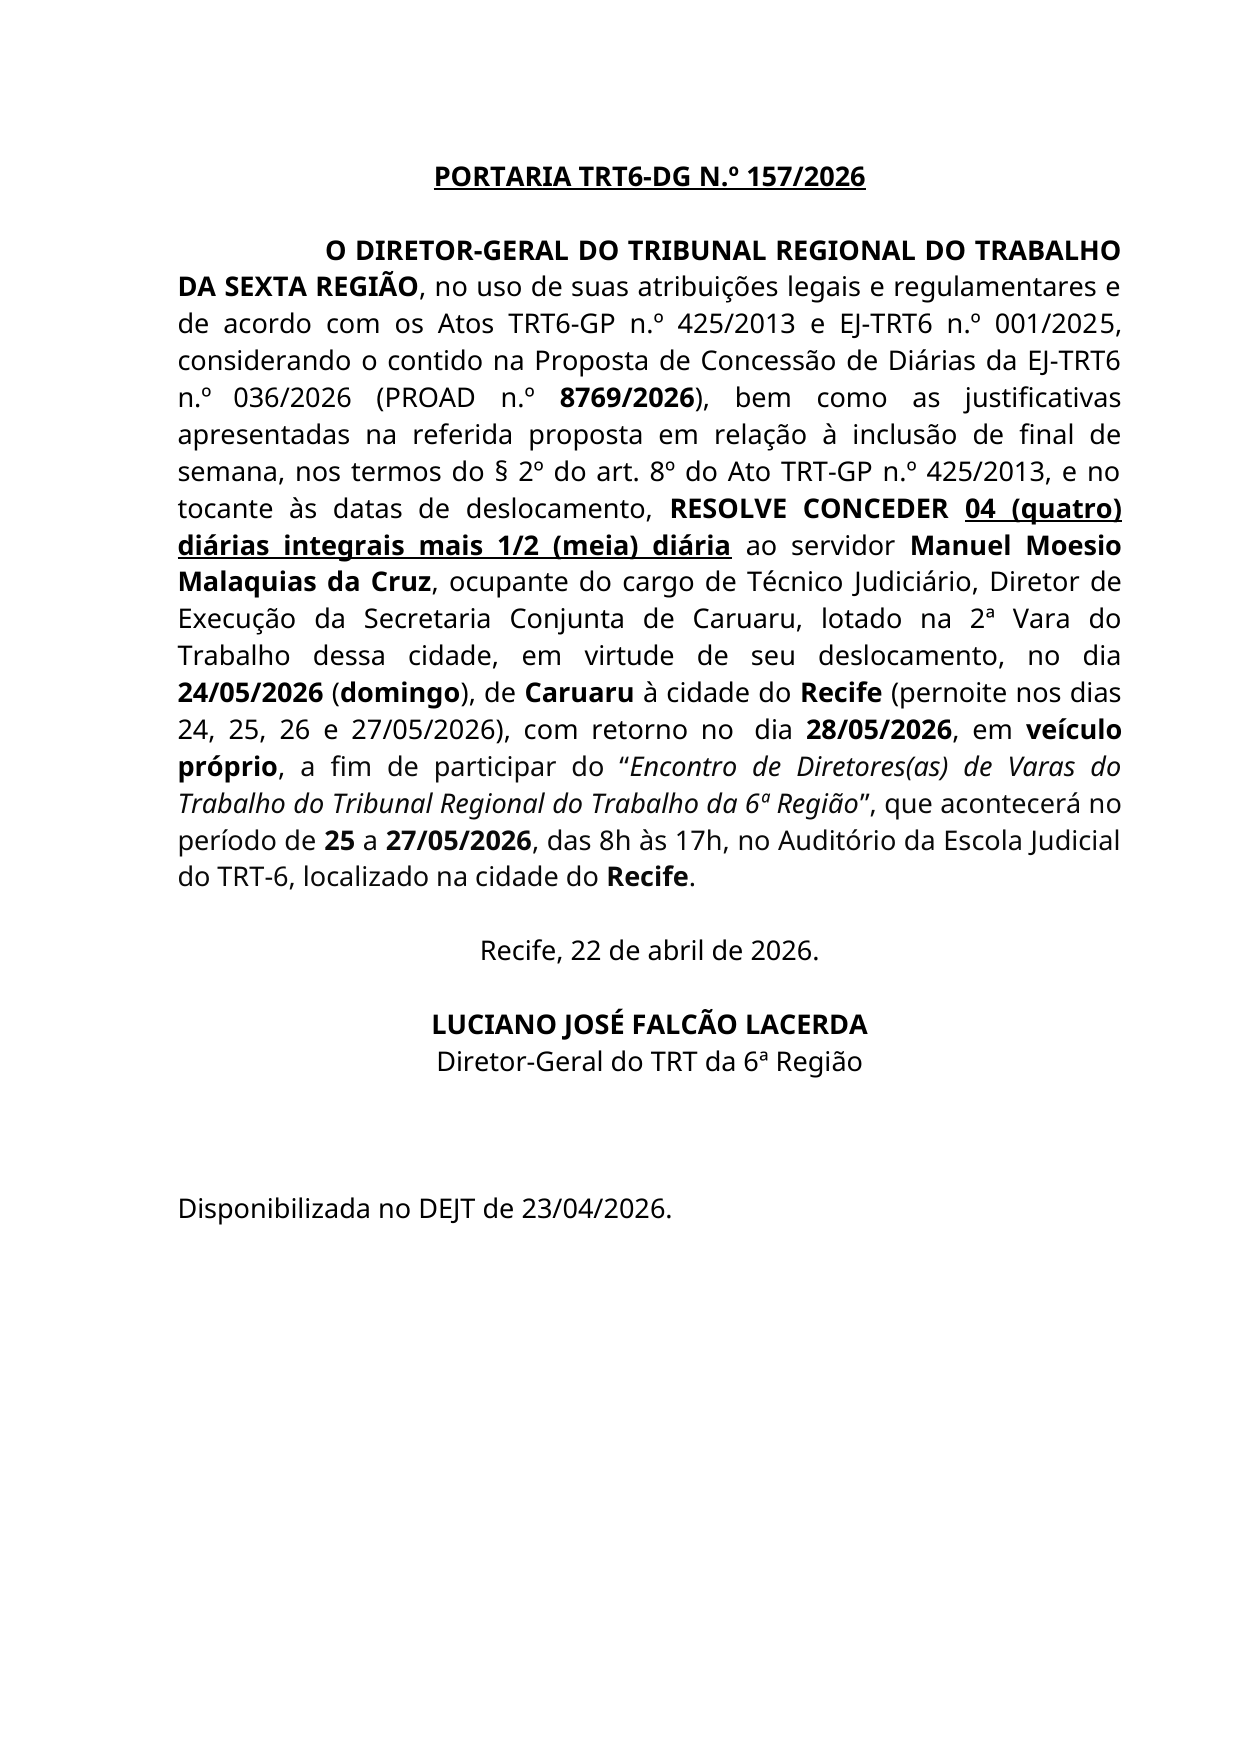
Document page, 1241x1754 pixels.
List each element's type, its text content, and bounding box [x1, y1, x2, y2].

text PORTARIA TRT6-DG N.º 157/2026 [177, 157, 1122, 194]
text Disponibilizada no DEJT de 23/04/2026. [177, 1190, 1122, 1227]
text Diretor-Geral do TRT da 6ª Região [177, 1042, 1122, 1079]
text O DIRETOR-GERAL DO TRIBUNAL REGIONAL DO TRABALHO DA SEXTA REGIÃO, no uso de suas atribuições legais e regulamentares e de acordo com os Atos TRT6-GP n.º 425/2013 e EJ-TRT6 n.º 001/2025, considerando o contido na Proposta de Concessão de Diárias da EJ-TRT6 n.º 036/2026 (PROAD n.º 8769/2026), bem como as justificativas apresentadas na referida proposta em relação à inclusão de final de semana, nos termos do § 2º do art. 8º do Ato TRT-GP n.º 425/2013, e no tocante às datas de deslocamento, RESOLVE CONCEDER 04 (quatro) diárias integrais mais 1/2 (meia) diária ao servidor Manuel Moesio Malaquias da Cruz, ocupante do cargo de Técnico Judiciário, Diretor de Execução da Secretaria Conjunta de Caruaru, lotado na 2ª Vara do Trabalho dessa cidade, em virtude de seu deslocamento, no dia 24/05/2026 (domingo), de Caruaru à cidade do Recife (pernoite nos dias 24, 25, 26 e 27/05/2026), com retorno no dia 28/05/2026, em veículo próprio, a fim de participar do “Encontro de Diretores(as) de Varas do Trabalho do Tribunal Regional do Trabalho da 6ª Região”, que acontecerá no período de 25 a 27/05/2026, das 8h às 17h, no Auditório da Escola Judicial do TRT-6, localizado na cidade do Recife. [177, 231, 1122, 895]
text LUCIANO JOSÉ FALCÃO LACERDA [177, 1005, 1122, 1042]
text Recife, 22 de abril de 2026. [177, 932, 1122, 968]
